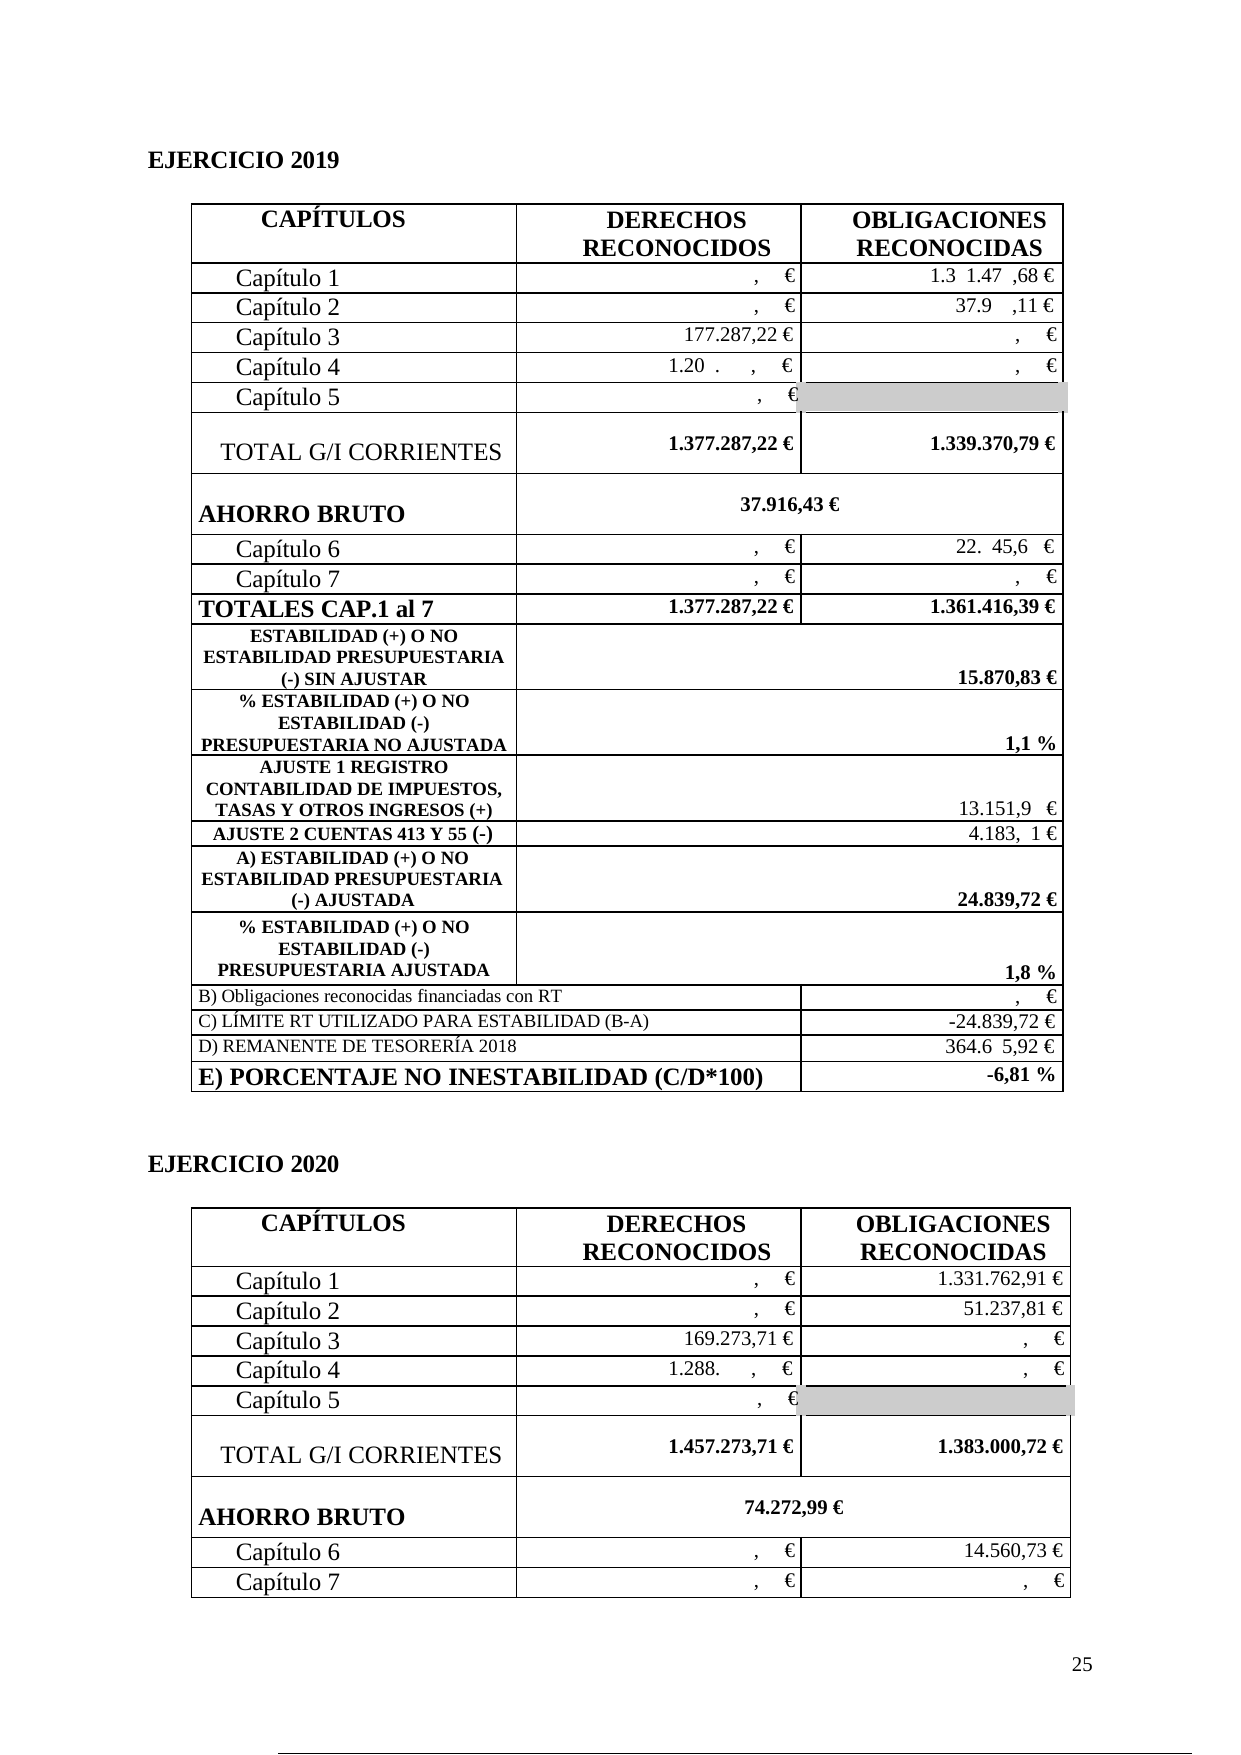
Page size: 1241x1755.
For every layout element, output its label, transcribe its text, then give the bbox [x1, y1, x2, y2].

table_header OBLIGACIONES RECONOCIDAS [802, 205, 1062, 262]
table_cell 24.839,72 € [517, 847, 1062, 911]
table_cell Capítulo 5 [192, 1387, 516, 1415]
table_cell [806, 383, 1058, 411]
table_cell A) ESTABILIDAD (+) O NO ESTABILIDAD PRESUPUESTARIA (-) AJUSTADA [192, 847, 516, 911]
table_cell Capítulo 3 [192, 323, 516, 352]
table_cell 4.183, 1 € [517, 822, 1062, 845]
table_cell 1,8 % [517, 913, 1062, 984]
table_cell 1.339.370,79 € [802, 413, 1062, 472]
table_cell 1.288. , € [517, 1357, 800, 1385]
table_cell , € [802, 323, 1062, 352]
table_cell AHORRO BRUTO [192, 1477, 516, 1537]
table_cell , € [802, 565, 1062, 593]
table_cell 13.151,9 € [517, 756, 1062, 820]
table_cell C) LÍMITE RT UTILIZADO PARA ESTABILIDAD (B-A) [192, 1011, 800, 1034]
table_cell 1.361.416,39 € [802, 595, 1062, 623]
table_header DERECHOS RECONOCIDOS [517, 205, 800, 262]
table_cell 1.383.000,72 € [802, 1416, 1070, 1476]
table_cell 364.6 5,92 € [802, 1036, 1062, 1061]
table_header DERECHOS RECONOCIDOS [517, 1209, 800, 1266]
table_cell , € [517, 565, 800, 593]
table_cell Capítulo 4 [192, 353, 516, 382]
table_cell Capítulo 5 [192, 383, 516, 411]
table_cell , € [517, 264, 800, 292]
table_cell 22. 45,6 € [802, 535, 1062, 563]
table_cell B) Obligaciones reconocidas financiadas con RT [192, 986, 800, 1009]
table_cell AHORRO BRUTO [192, 474, 516, 533]
table_cell AJUSTE 1 REGISTRO CONTABILIDAD DE IMPUESTOS, TASAS Y OTROS INGRESOS (+) [192, 756, 516, 820]
table_header OBLIGACIONES RECONOCIDAS [802, 1209, 1070, 1266]
table_cell , € [517, 1538, 800, 1567]
table_cell 177.287,22 € [517, 323, 800, 352]
table_header CAPÍTULOS [192, 1209, 516, 1266]
table_cell TOTAL G/I CORRIENTES [192, 1416, 516, 1476]
table_cell , € [517, 1267, 800, 1295]
table_cell 1.331.762,91 € [802, 1267, 1070, 1295]
table_cell % ESTABILIDAD (+) O NO ESTABILIDAD (-) PRESUPUESTARIA AJUSTADA [192, 913, 516, 984]
table_header CAPÍTULOS [192, 205, 516, 262]
table_cell , € [802, 1327, 1070, 1355]
table_cell , € [517, 1568, 800, 1597]
table_cell Capítulo 7 [192, 1568, 516, 1597]
table_cell , € [802, 986, 1062, 1009]
table_cell Capítulo 2 [192, 1297, 516, 1325]
text EJERCICIO 2020 [148, 1149, 1105, 1178]
table_cell 1.457.273,71 € [517, 1416, 800, 1476]
table_cell , € [517, 383, 796, 411]
table_cell , € [802, 1568, 1070, 1597]
table_cell , € [517, 1387, 796, 1415]
table_cell 1,1 % [517, 690, 1062, 754]
table_cell , € [802, 353, 1062, 382]
text EJERCICIO 2019 [148, 146, 1105, 174]
table_cell 14.560,73 € [802, 1538, 1070, 1567]
table_cell Capítulo 3 [192, 1327, 516, 1355]
table_cell 1.3 1.47 ,68 € [802, 264, 1062, 292]
table_cell , € [802, 1357, 1070, 1385]
table_cell , € [517, 535, 800, 563]
table_cell 51.237,81 € [802, 1297, 1070, 1325]
table_cell E) PORCENTAJE NO INESTABILIDAD (C/D*100) [192, 1062, 800, 1091]
table_cell Capítulo 6 [192, 1538, 516, 1567]
table_cell 37.916,43 € [517, 474, 1062, 533]
table_cell TOTAL G/I CORRIENTES [192, 413, 516, 472]
table_cell 169.273,71 € [517, 1327, 800, 1355]
table_cell Capítulo 4 [192, 1357, 516, 1385]
table_cell 1.377.287,22 € [517, 413, 800, 472]
table_cell Capítulo 7 [192, 565, 516, 593]
table_cell TOTALES CAP.1 al 7 [192, 595, 516, 623]
table_cell Capítulo 2 [192, 294, 516, 322]
table_cell Capítulo 1 [192, 264, 516, 292]
table_cell Capítulo 1 [192, 1267, 516, 1295]
table_cell 1.377.287,22 € [517, 595, 800, 623]
table_cell Capítulo 6 [192, 535, 516, 563]
table_cell 1.20 . , € [517, 353, 800, 382]
table_cell , € [517, 294, 800, 322]
table_cell , € [517, 1297, 800, 1325]
table_cell D) REMANENTE DE TESORERÍA 2018 [192, 1036, 800, 1061]
table_cell 15.870,83 € [517, 625, 1062, 689]
table_cell ESTABILIDAD (+) O NO ESTABILIDAD PRESUPUESTARIA (-) SIN AJUSTAR [192, 625, 516, 689]
table_cell 74.272,99 € [517, 1477, 1070, 1537]
table_cell 37.9 ,11 € [802, 294, 1062, 322]
table_cell -24.839,72 € [802, 1011, 1062, 1034]
table_cell -6,81 % [802, 1062, 1062, 1091]
table_cell [806, 1387, 1066, 1415]
table_cell % ESTABILIDAD (+) O NO ESTABILIDAD (-) PRESUPUESTARIA NO AJUSTADA [192, 690, 516, 754]
table_cell AJUSTE 2 CUENTAS 413 Y 55 (-) [192, 822, 516, 845]
